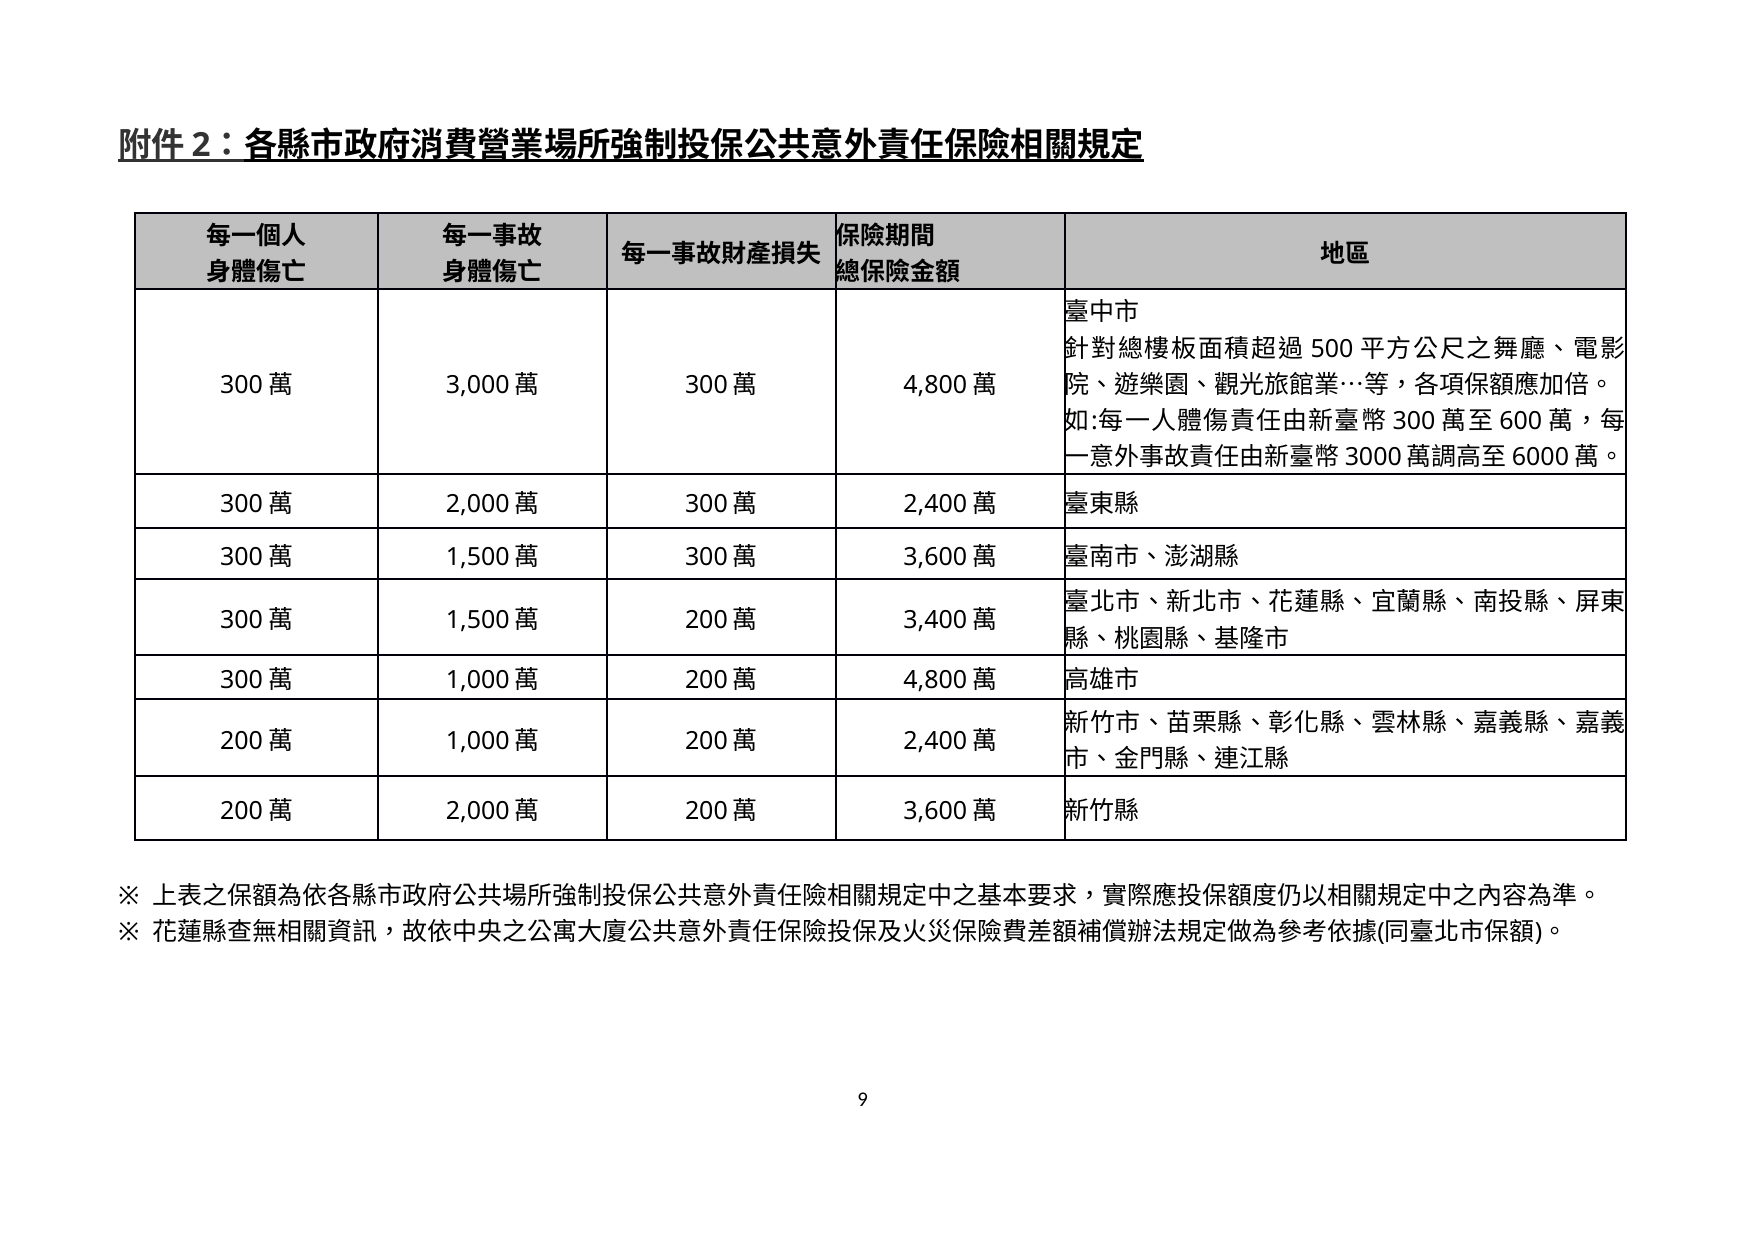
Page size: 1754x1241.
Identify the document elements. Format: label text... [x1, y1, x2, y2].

table_cell 300萬 [608, 290, 835, 473]
table_cell 1,000萬 [379, 656, 606, 698]
table_cell 200萬 [608, 580, 835, 654]
table_cell 200萬 [608, 777, 835, 839]
table_cell 1,500萬 [379, 529, 606, 578]
table_cell 臺中市 針對總樓板面積超過500平方公尺之舞廳、電影院、遊樂園、觀光旅館業…等，各項保額應加倍。 如:每一人體傷責任由新臺幣300萬至600萬，每一意外事故責任由新臺幣3000萬調高至6000萬。 [1066, 290, 1625, 473]
table_cell 新竹縣 [1066, 777, 1625, 839]
table_cell 2,400萬 [837, 475, 1064, 527]
table_cell 3,000萬 [379, 290, 606, 473]
table_cell 臺東縣 [1066, 475, 1625, 527]
table_cell 3,600萬 [837, 529, 1064, 578]
table_header 每一個人 身體傷亡 [136, 214, 377, 288]
text ※ 上表之保額為依各縣市政府公共場所強制投保公共意外責任險相關規定中之基本要求，實際應投保額度仍以相關規定中之內容為準。 [118, 875, 1606, 912]
table_cell 2,000萬 [379, 777, 606, 839]
table_cell 300萬 [136, 475, 377, 527]
table_cell 3,400萬 [837, 580, 1064, 654]
table_cell 3,600萬 [837, 777, 1064, 839]
table_header 保險期間 總保險金額 [837, 214, 1064, 288]
table_cell 臺北市、新北市、花蓮縣、宜蘭縣、南投縣、屏東縣、桃園縣、基隆市 [1066, 580, 1625, 654]
table_cell 200萬 [136, 700, 377, 774]
table_cell 300萬 [136, 656, 377, 698]
table_cell 200萬 [608, 700, 835, 774]
table_header 每一事故財產損失 [608, 214, 835, 288]
table_cell 200萬 [608, 656, 835, 698]
table_cell 4,800萬 [837, 656, 1064, 698]
table_cell 300萬 [608, 529, 835, 578]
table_header 每一事故 身體傷亡 [379, 214, 606, 288]
table_cell 300萬 [136, 290, 377, 473]
table_cell 300萬 [136, 580, 377, 654]
table_cell 1,000萬 [379, 700, 606, 774]
text 附件2：各縣市政府消費營業場所強制投保公共意外責任保險相關規定 [118, 118, 1606, 167]
table_header 地區 [1066, 214, 1625, 288]
table_cell 4,800萬 [837, 290, 1064, 473]
table_cell 2,400萬 [837, 700, 1064, 774]
table_cell 臺南市、澎湖縣 [1066, 529, 1625, 578]
table_cell 300萬 [608, 475, 835, 527]
table_cell 300萬 [136, 529, 377, 578]
table_cell 200萬 [136, 777, 377, 839]
table_cell 2,000萬 [379, 475, 606, 527]
table_cell 新竹市、苗栗縣、彰化縣、雲林縣、嘉義縣、嘉義市、金門縣、連江縣 [1066, 700, 1625, 774]
table_cell 1,500萬 [379, 580, 606, 654]
table_cell 高雄市 [1066, 656, 1625, 698]
text ※ 花蓮縣查無相關資訊，故依中央之公寓大廈公共意外責任保險投保及火災保險費差額補償辦法規定做為參考依據(同臺北市保額)。 [118, 912, 1606, 948]
